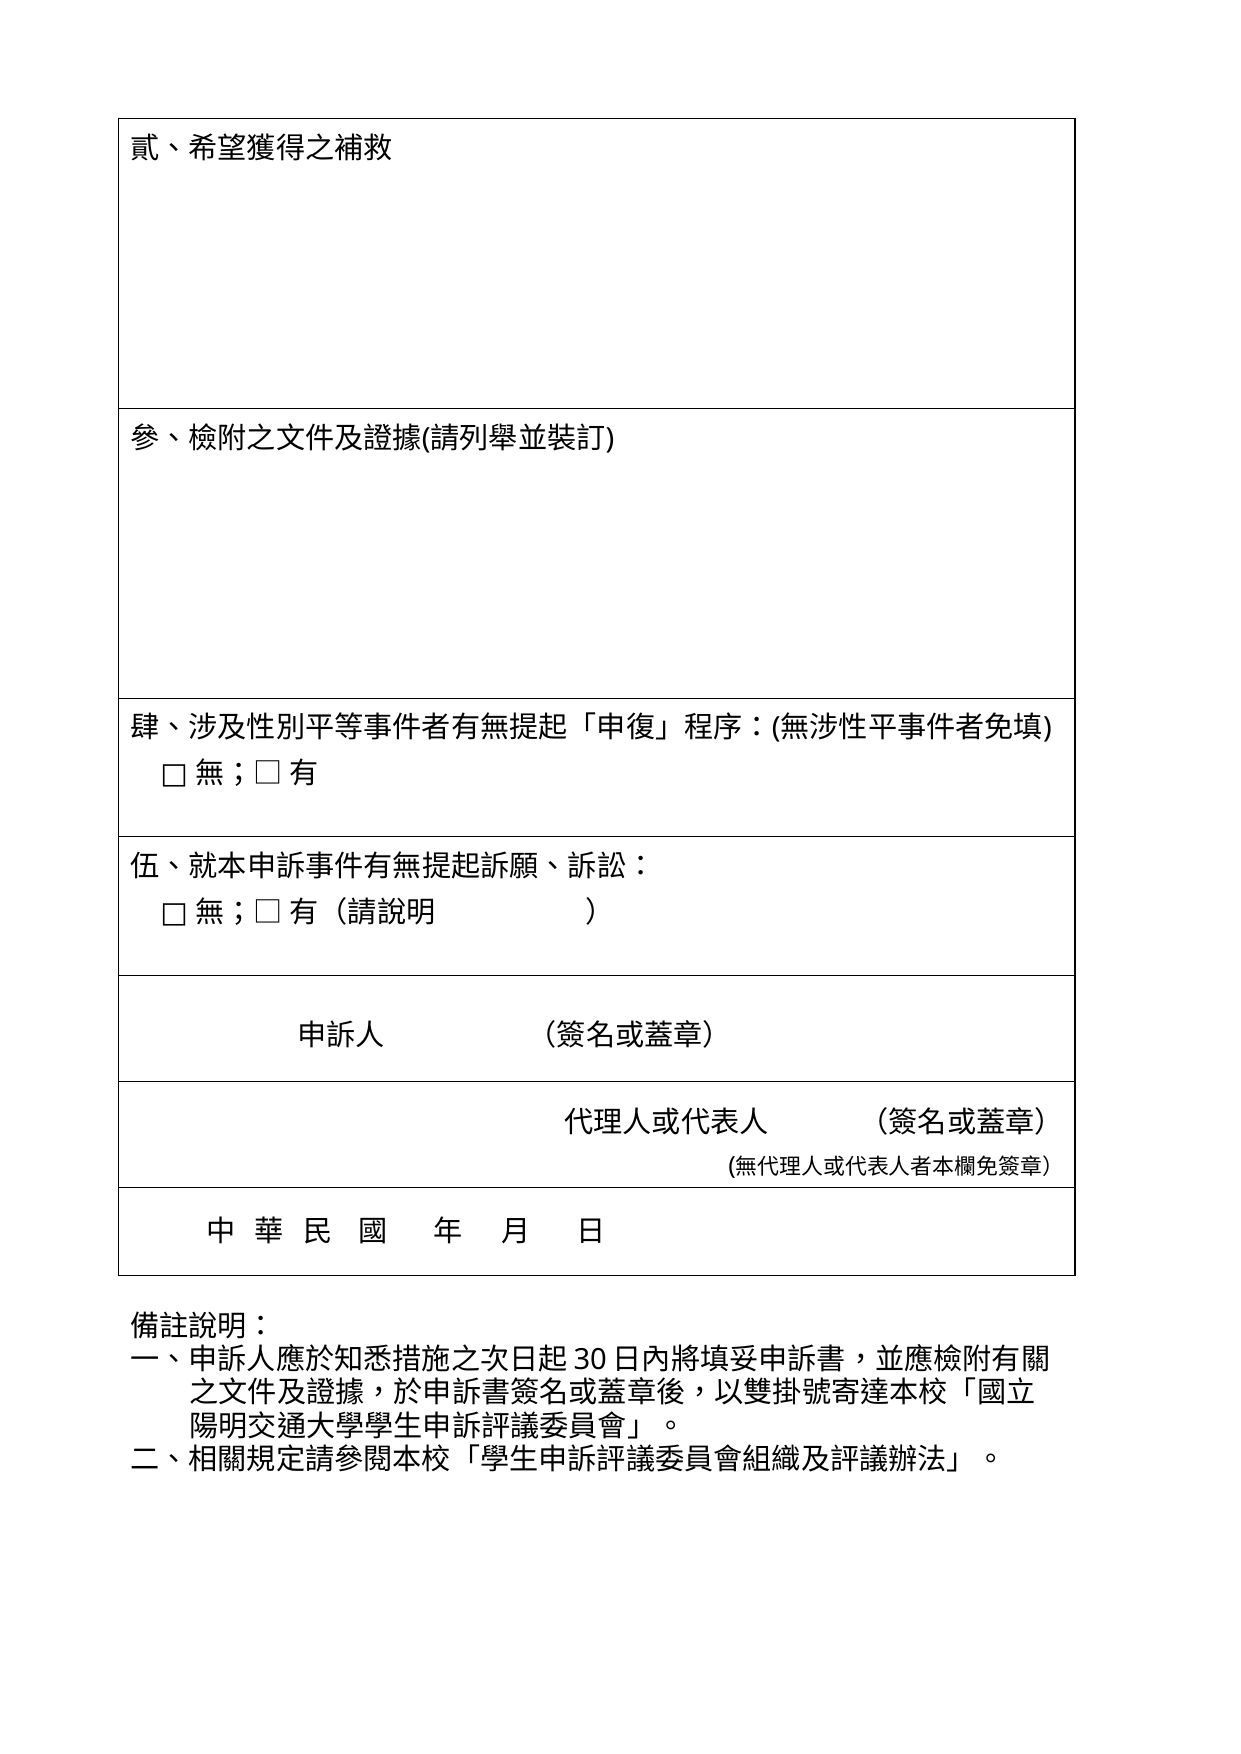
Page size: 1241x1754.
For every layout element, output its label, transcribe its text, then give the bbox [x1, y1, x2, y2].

table_cell 代理人或代表人 （簽名或蓋章） (無代理人或代表人者本欄免簽章） [119, 1082, 1074, 1187]
table_cell 伍、就本申訴事件有無提起訴願、訴訟： □ 無；□ 有（請說明 ） [119, 837, 1074, 974]
table_cell 肆、涉及性別平等事件者有無提起「申復」程序：(無涉性平事件者免填) □ 無；□ 有 [119, 699, 1074, 836]
table_cell 備註說明： 一、申訴人應於知悉措施之次日起30日內將填妥申訴書，並應檢附有關之文件及證據，於申訴書簽名或蓋章後，以雙掛號寄達本校「國立陽明交通大學學生申訴評議委員會」。 二、相關規定請參閱本校「學生申訴評議委員會組織及評議辦法」。 [119, 1276, 1075, 1509]
table_cell 參、檢附之文件及證據(請列舉並裝訂) [119, 409, 1074, 697]
table_cell 申訴人 （簽名或蓋章） [119, 976, 1074, 1081]
table_cell 貳、希望獲得之補救 [119, 119, 1074, 408]
table_cell 中 華 民 國 年 月 日 [119, 1188, 1074, 1275]
